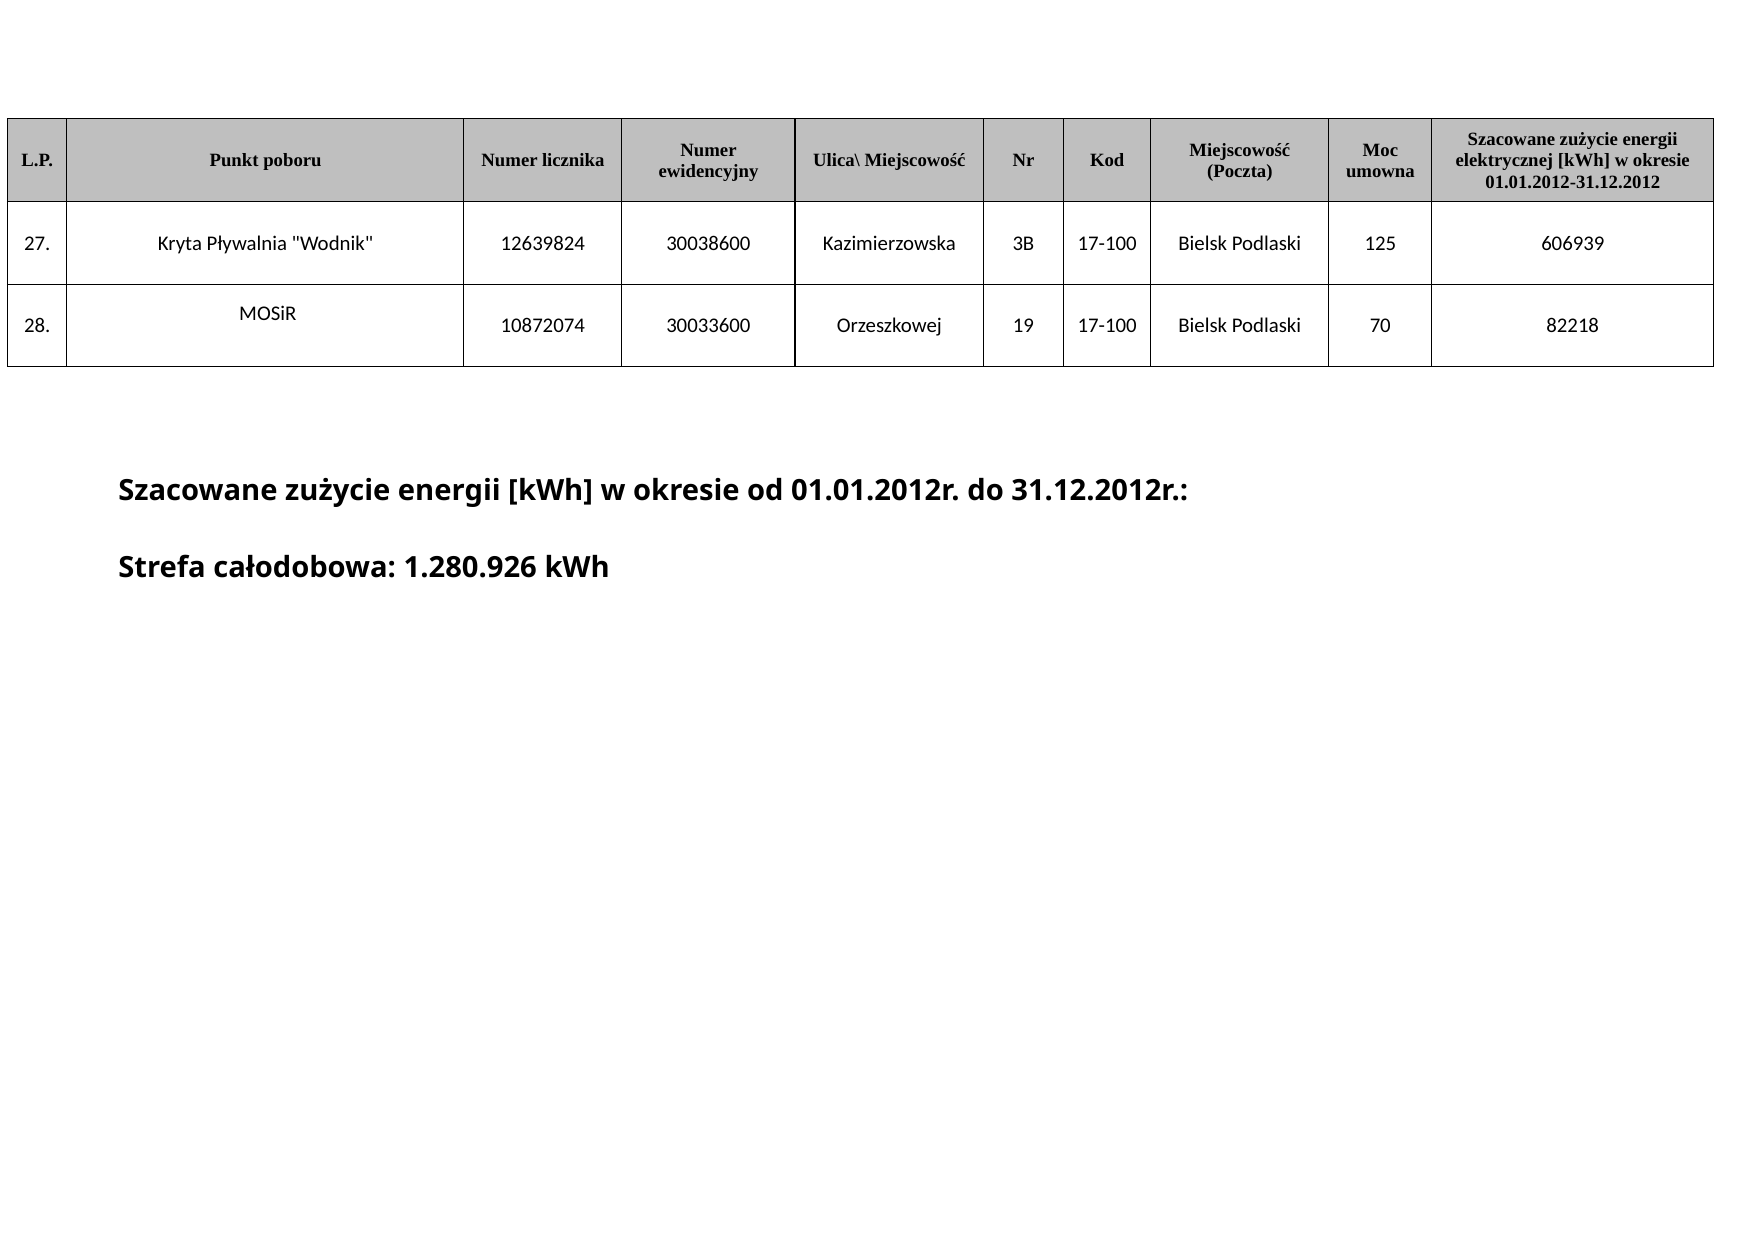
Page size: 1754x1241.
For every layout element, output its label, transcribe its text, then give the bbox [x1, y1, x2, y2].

table_cell 606939 [1432, 202, 1713, 283]
table_cell Szacowane zużycie energii elektrycznej [kWh] w okresie 01.01.2012-31.12.2012 [1432, 119, 1713, 201]
table_cell L.P. [8, 119, 66, 201]
table_cell 19 [984, 285, 1063, 366]
table_cell 17-100 [1064, 202, 1150, 283]
table_cell Kod [1064, 119, 1150, 201]
table_cell Bielsk Podlaski [1151, 285, 1328, 366]
table_cell Punkt poboru [67, 119, 463, 201]
table_cell 30038600 [622, 202, 794, 283]
table_cell Ulica\ Miejscowość [796, 119, 983, 201]
table_cell Miejscowość (Poczta) [1151, 119, 1328, 201]
table_cell MOSiR [67, 285, 463, 366]
table_cell Orzeszkowej [796, 285, 983, 366]
table_cell 30033600 [622, 285, 794, 366]
table_cell 125 [1329, 202, 1431, 283]
table_cell 3B [984, 202, 1063, 283]
table_cell Bielsk Podlaski [1151, 202, 1328, 283]
text Szacowane zużycie energii [kWh] w okresie od 01.01.2012r. do 31.12.2012r.: [118, 469, 1636, 509]
table_cell 27. [8, 202, 66, 283]
table_cell 17-100 [1064, 285, 1150, 366]
table_cell Kazimierzowska [796, 202, 983, 283]
table_cell 10872074 [464, 285, 621, 366]
table_cell 70 [1329, 285, 1431, 366]
text Strefa całodobowa: 1.280.926 kWh [118, 547, 1636, 586]
table_cell 28. [8, 285, 66, 366]
table_cell Kryta Pływalnia "Wodnik" [67, 202, 463, 283]
table_cell 12639824 [464, 202, 621, 283]
table_cell Moc umowna [1329, 119, 1431, 201]
table_cell Numer licznika [464, 119, 621, 201]
table_cell 82218 [1432, 285, 1713, 366]
table_cell Numer ewidencyjny [622, 119, 794, 201]
table_cell Nr [984, 119, 1063, 201]
